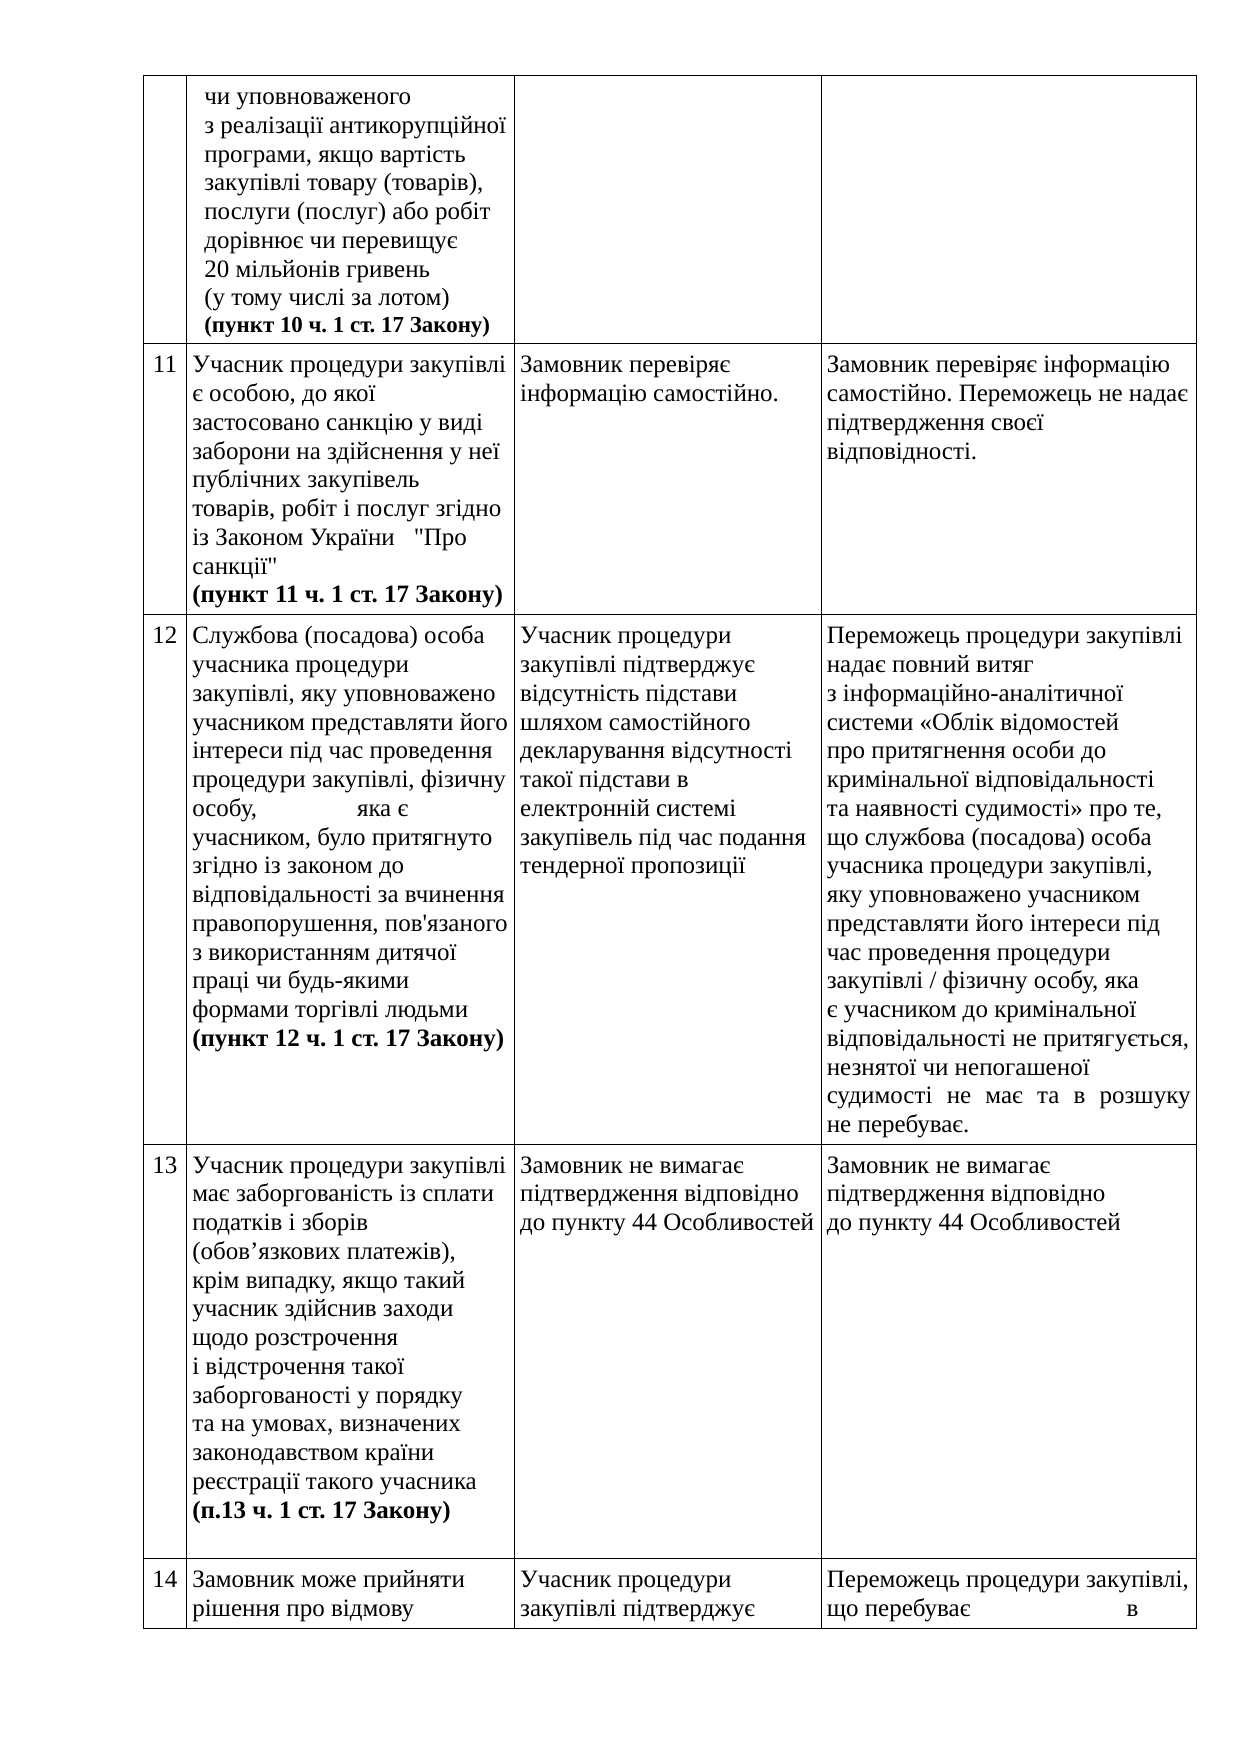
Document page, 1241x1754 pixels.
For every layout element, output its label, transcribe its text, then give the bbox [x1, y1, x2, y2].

table_cell Службова (посадова) особа учасника процедури закупівлі, яку уповноважено учасником представляти його інтереси під час проведення процедури закупівлі, фізичну особу, яка є учасником, було притягнуто згідно із законом до відповідальності за вчинення правопорушення, пов'язаного з використанням дитячої праці чи будь-якими формами торгівлі людьми (пункт 12 ч. 1 ст. 17 Закону) [187, 615, 514, 1143]
table_cell [822, 76, 1196, 343]
table_cell Переможець процедури закупівлі надає повний витяг з інформаційно-аналітичної системи «Облік відомостей про притягнення особи до кримінальної відповідальності та наявності судимості» про те, що службова (посадова) особа учасника процедури закупівлі, яку уповноважено учасником представляти його інтереси під час проведення процедури закупівлі / фізичну особу, яка є учасником до кримінальної відповідальності не притягується, незнятої чи непогашеної судимості не має та в розшуку не перебуває. [822, 615, 1196, 1143]
table_cell Учасник процедури закупівлі підтверджує [515, 1559, 821, 1627]
table_cell Замовник може прийняти рішення про відмову [187, 1559, 514, 1627]
table_cell Замовник перевіряє інформацію самостійно. [515, 344, 821, 614]
table_cell [515, 76, 821, 343]
table_cell Переможець процедури закупівлі, що перебуває в [822, 1559, 1196, 1627]
table_cell [144, 76, 186, 343]
table_cell Учасник процедури закупівлі підтверджує відсутність підстави шляхом самостійного декларування відсутності такої підстави в електронній системі закупівель під час подання тендерної пропозиції [515, 615, 821, 1143]
table_cell 14 [144, 1559, 186, 1627]
table_cell 13 [144, 1145, 186, 1558]
table_cell Замовник перевіряє інформацію самостійно. Переможець не надає підтвердження своєї відповідності. [822, 344, 1196, 614]
table_cell Учасник процедури закупівлі є особою, до якої застосовано санкцію у виді заборони на здійснення у неї публічних закупівель товарів, робіт і послуг згідно із Законом України "Про санкції" (пункт 11 ч. 1 ст. 17 Закону) [187, 344, 514, 614]
table_cell Учасник процедури закупівлі має заборгованість із сплати податків і зборів (обов’язкових платежів), крім випадку, якщо такий учасник здійснив заходи щодо розстрочення і відстрочення такої заборгованості у порядку та на умовах, визначених законодавством країни реєстрації такого учасника (п.13 ч. 1 ст. 17 Закону) [187, 1145, 514, 1558]
table_cell чи уповноваженого з реалізації антикорупційної програми, якщо вартість закупівлі товару (товарів), послуги (послуг) або робіт дорівнює чи перевищує 20 мільйонів гривень (у тому числі за лотом) (пункт 10 ч. 1 ст. 17 Закону) [187, 76, 514, 343]
table_cell Замовник не вимагає підтвердження відповідно до пункту 44 Особливостей [822, 1145, 1196, 1558]
table_cell 12 [144, 615, 186, 1143]
table_cell 11 [144, 344, 186, 614]
table_cell Замовник не вимагає підтвердження відповідно до пункту 44 Особливостей [515, 1145, 821, 1558]
